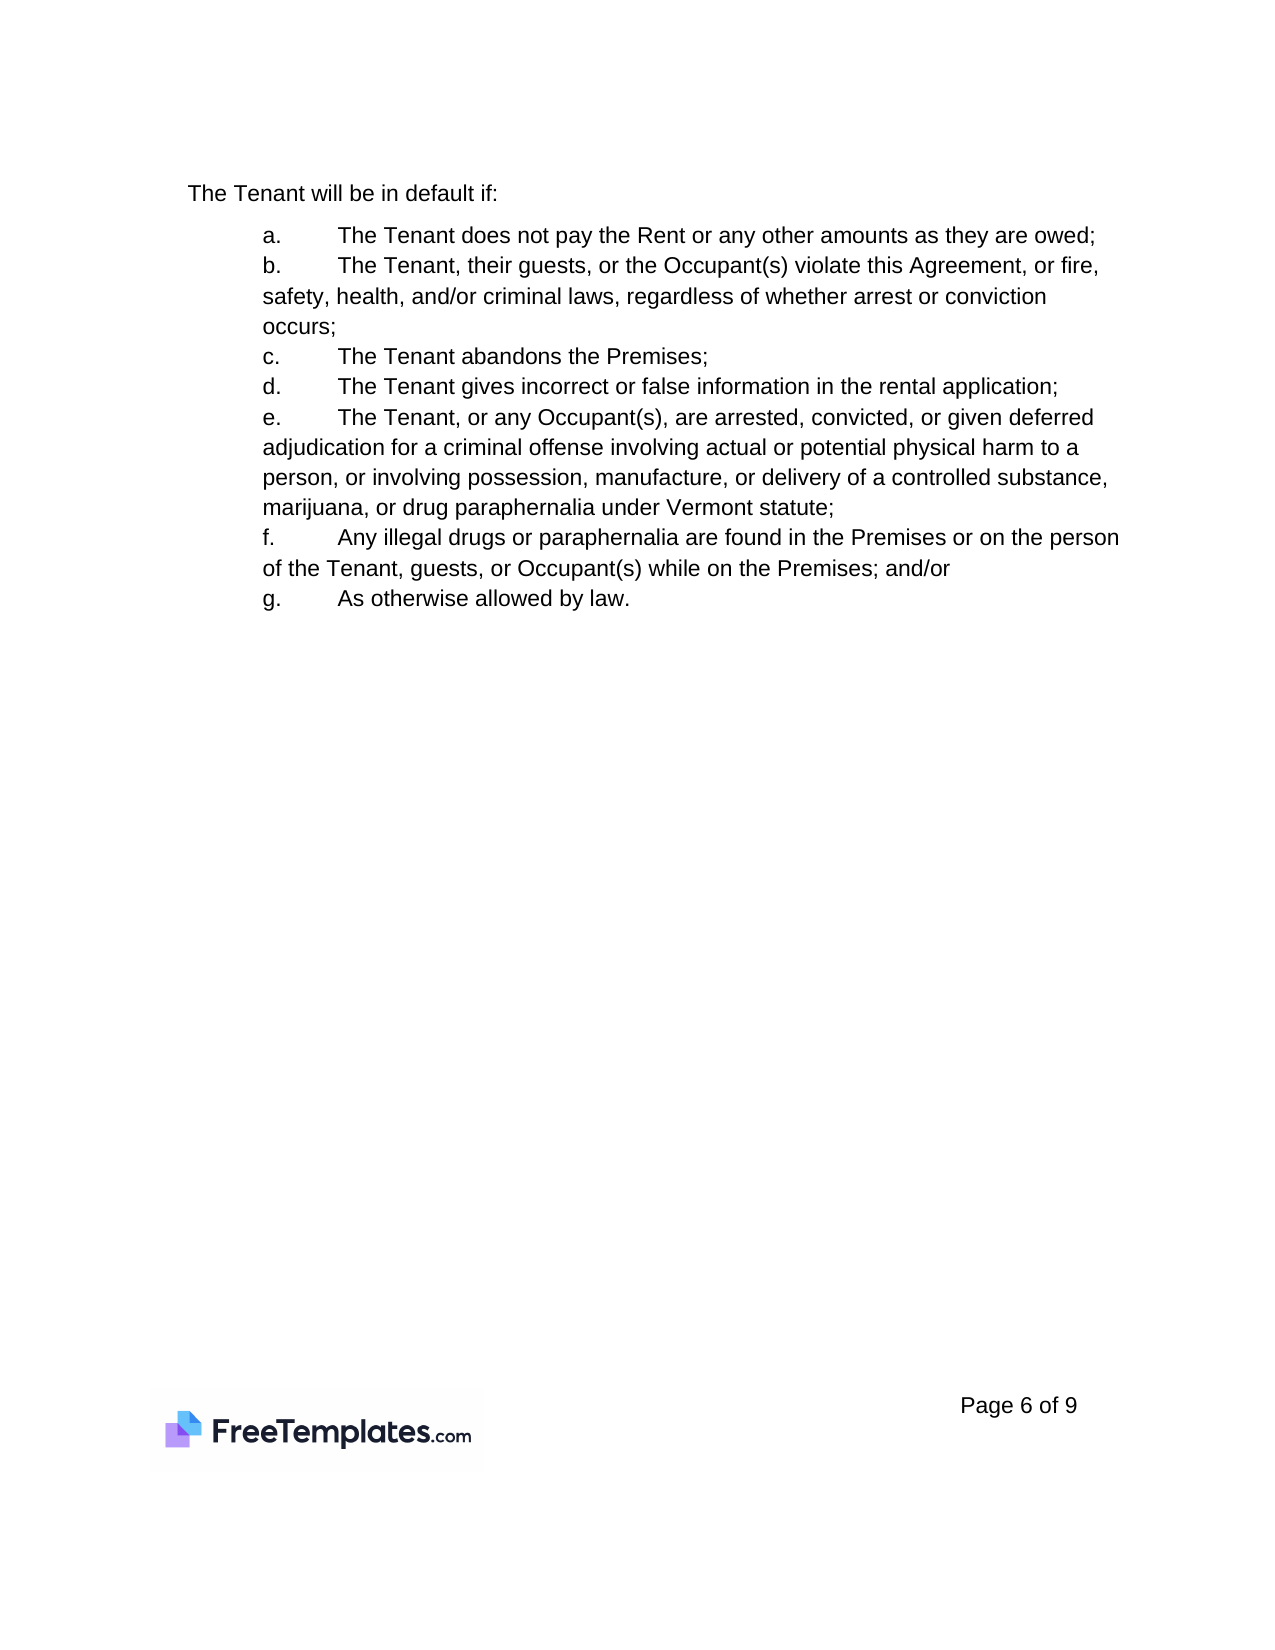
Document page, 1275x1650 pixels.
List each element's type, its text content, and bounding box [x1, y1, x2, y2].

list Any illegal drugs or paraphernalia are found in the Premises or on the person of the Tenant, guests, or Occupant(s) while on the Premises; and/or [262, 524, 1125, 581]
list As otherwise allowed by law. [262, 585, 1125, 611]
list The Tenant abandons the Premises; [262, 343, 1125, 369]
list The Tenant will be in default if: [187, 179, 1125, 206]
list The Tenant gives incorrect or false information in the rental application; [262, 373, 1125, 399]
list The Tenant does not pay the Rent or any other amounts as they are owed; [262, 222, 1125, 248]
list The Tenant, or any Occupant(s), are arrested, convicted, or given deferred adjudication for a criminal offense involving actual or potential physical harm to a person, or involving possession, manufacture, or delivery of a controlled substance, marijuana, or drug paraphernalia under Vermont statute; [262, 403, 1125, 520]
list The Tenant, their guests, or the Occupant(s) violate this Agreement, or fire, safety, health, and/or criminal laws, regardless of whether arrest or conviction occurs; [262, 252, 1125, 339]
